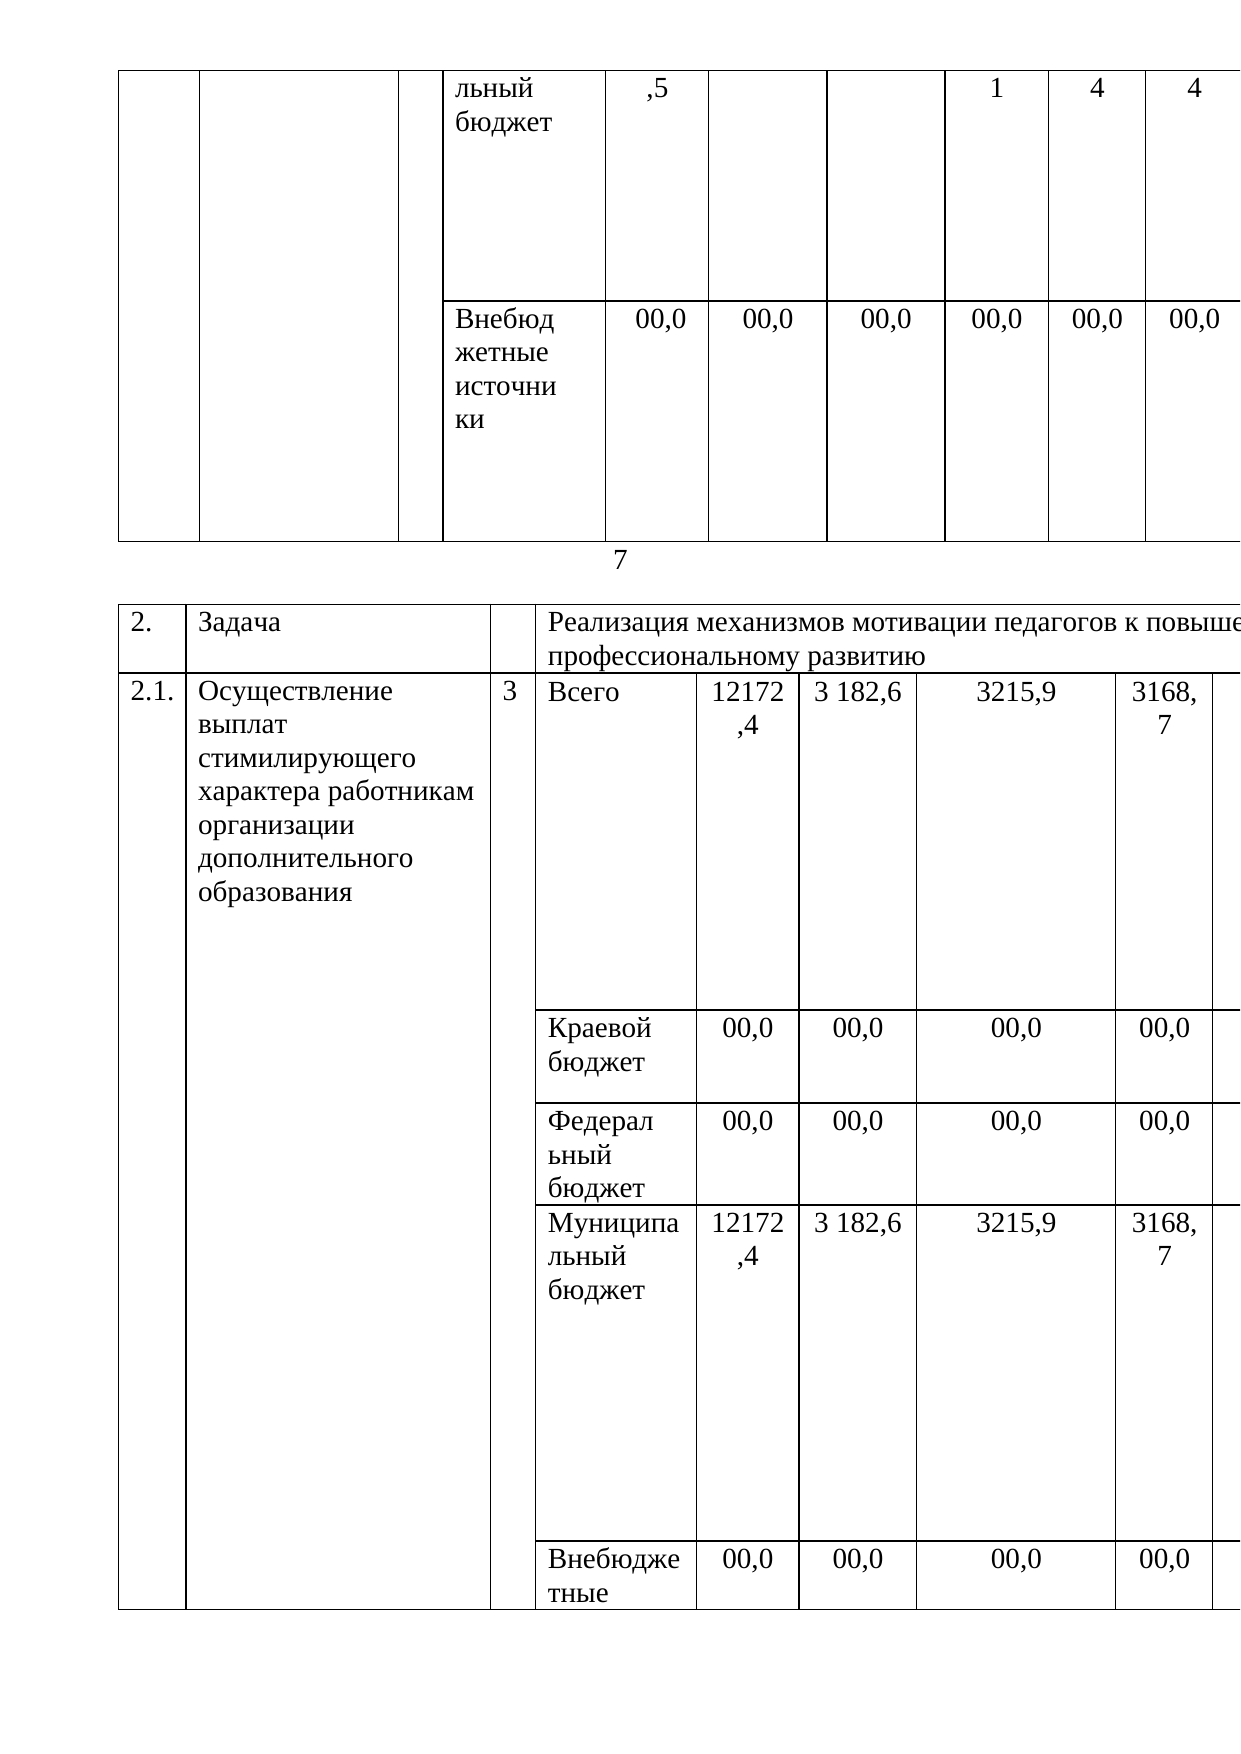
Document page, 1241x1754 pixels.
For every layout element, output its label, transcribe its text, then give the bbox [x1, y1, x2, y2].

table_cell 00,0 [1213, 1542, 1240, 1609]
table_cell 00,0 [800, 1104, 916, 1204]
table_cell 00,0 [1213, 1011, 1240, 1102]
table_cell 00,0 [1213, 1104, 1240, 1204]
table_cell 00,0 [946, 302, 1048, 541]
table_cell Внебюджетные [536, 1542, 696, 1609]
table_cell 4 [1049, 71, 1145, 300]
table_cell 2.1. [119, 674, 185, 1609]
table_cell 3215,9 [917, 1206, 1115, 1540]
table_cell 3 [491, 674, 535, 1609]
table_cell [709, 71, 826, 300]
table_cell Федерал ьный бюджет [536, 1104, 696, 1204]
table_header Задача [187, 605, 490, 672]
table_cell [828, 71, 944, 300]
table_cell 00,0 [917, 1011, 1115, 1102]
table_cell Внебюд жетные источни ки [444, 302, 605, 541]
table_header 2. [119, 605, 185, 672]
table_cell 00,0 [709, 302, 826, 541]
table_cell льный бюджет [444, 71, 605, 300]
text 7 [118, 542, 1122, 576]
table_cell Осуществление выплат стимилирующего характера работникам организации дополнительного образования [187, 674, 490, 1609]
table_cell Краевой бюджет [536, 1011, 696, 1102]
table_cell 00,0 [1146, 302, 1240, 541]
table_cell Муниципальный бюджет [536, 1206, 696, 1540]
table_header Реализация механизмов мотивации педагогов к повышению качества работы и непрерывному профессиональному развитию [536, 605, 1240, 672]
table_cell 00,0 [606, 302, 708, 541]
table_cell 3 182,6 [800, 674, 916, 1009]
table_cell ,5 [606, 71, 708, 300]
table_cell 00,0 [917, 1542, 1115, 1609]
table_cell 00,0 [917, 1104, 1115, 1204]
table_cell 3168,7 [1116, 674, 1212, 1009]
table_cell 00,0 [697, 1011, 798, 1102]
table_cell 00,0 [800, 1011, 916, 1102]
table_cell 00,0 [697, 1542, 798, 1609]
table_cell 12172,4 [697, 1206, 798, 1540]
table_cell 12172,4 [697, 674, 798, 1009]
table_cell 00,0 [800, 1542, 916, 1609]
table_cell 00,0 [1049, 302, 1145, 541]
table_cell 1302,6 [1213, 1206, 1240, 1540]
table_cell 3168,7 [1116, 1206, 1212, 1540]
table_cell Всего [536, 674, 696, 1009]
table_cell 00,0 [828, 302, 944, 541]
table_cell 00,0 [697, 1104, 798, 1204]
table_cell 3215,9 [917, 674, 1115, 1009]
table_header [491, 605, 535, 672]
table_cell 4 [1146, 71, 1240, 300]
table_cell 00,0 [1116, 1011, 1212, 1102]
table_cell 00,0 [1116, 1104, 1212, 1204]
table_cell 1 [946, 71, 1048, 300]
table_cell 3 182,6 [800, 1206, 916, 1540]
table_cell 1302,6 [1213, 674, 1240, 1009]
table_cell 00,0 [1116, 1542, 1212, 1609]
